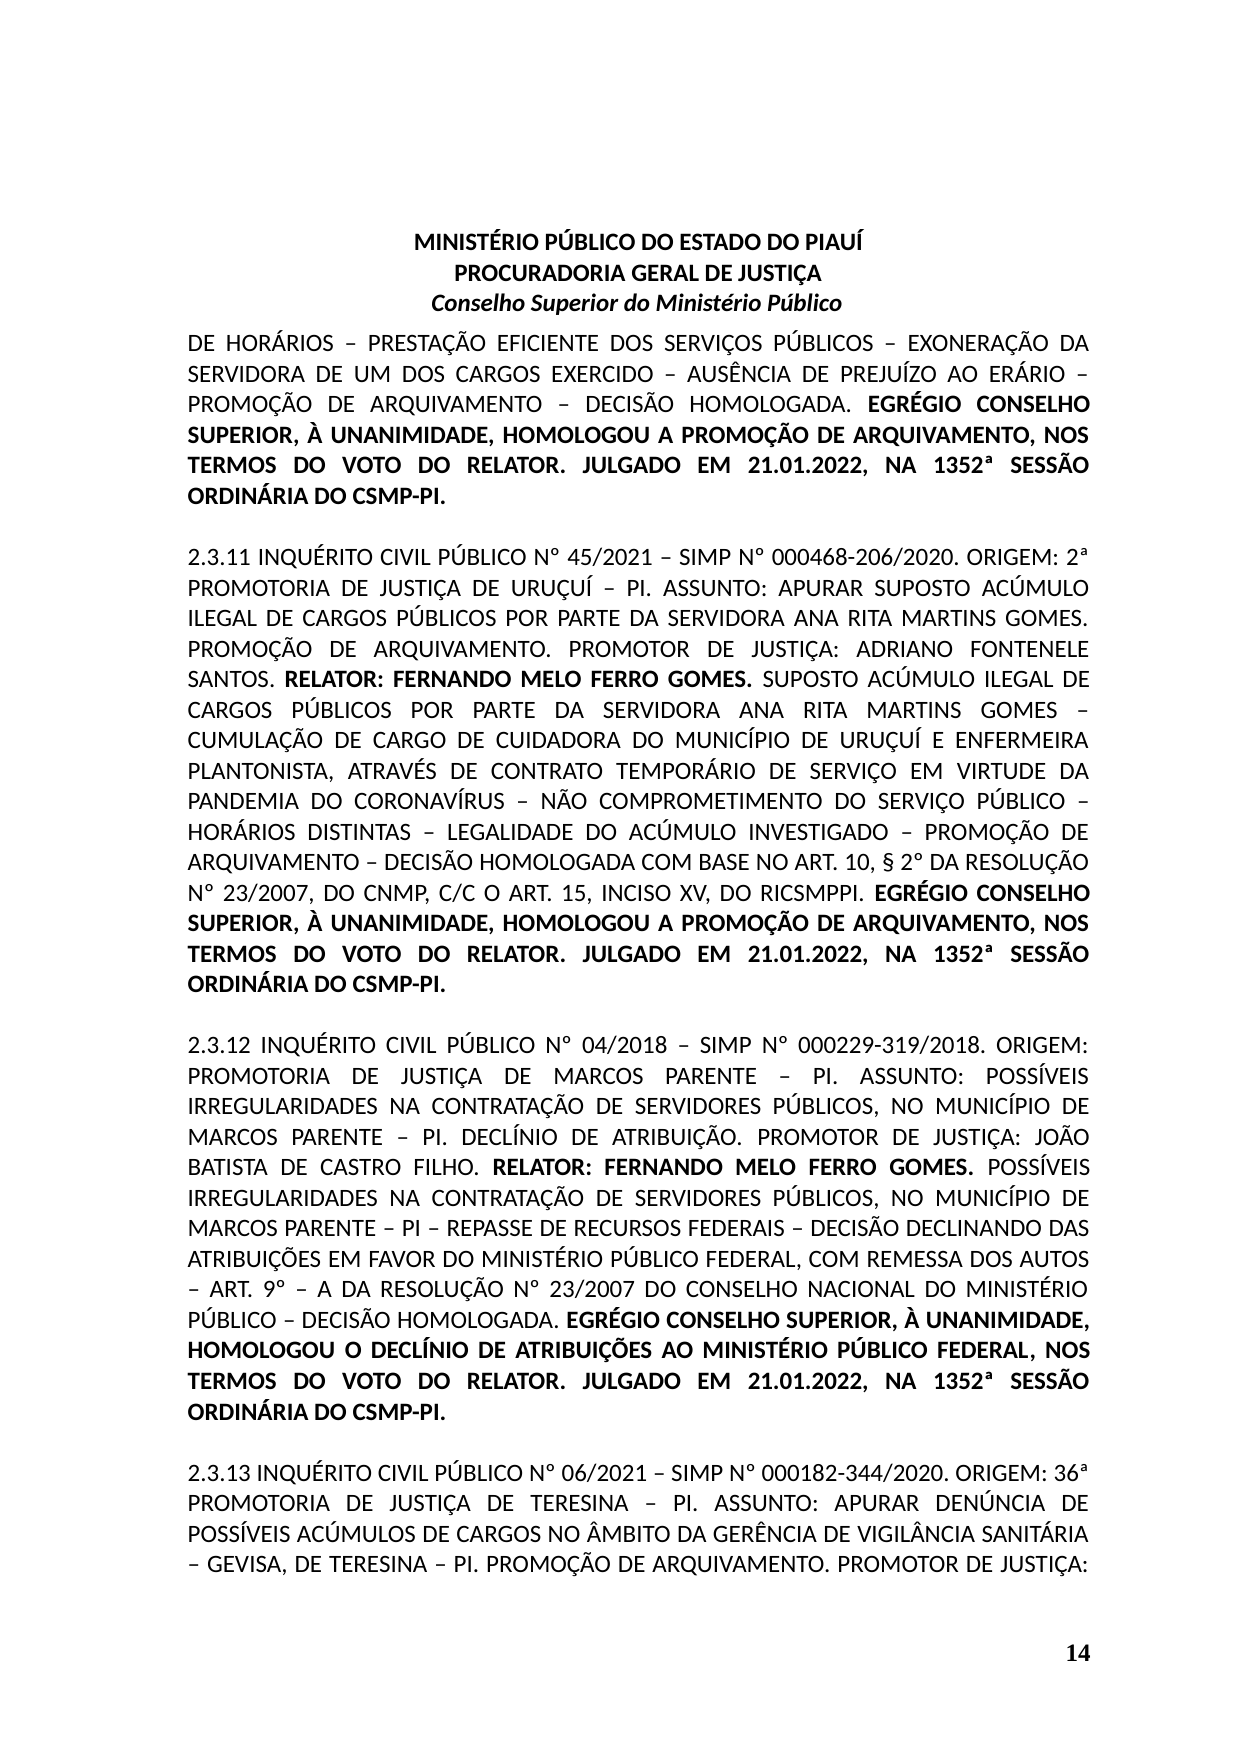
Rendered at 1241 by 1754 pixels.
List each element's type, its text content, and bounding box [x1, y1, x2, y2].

text 2.3.13 INQUÉRITO CIVIL PÚBLICO Nº 06/2021 – SIMP Nº 000182-344/2020. ORIGEM: 36ª PROMOTORIA DE JUSTIÇA DE TERESINA – PI. ASSUNTO: APURAR DENÚNCIA DE POSSÍVEIS ACÚMULOS DE CARGOS NO ÂMBITO DA GERÊNCIA DE VIGILÂNCIA SANITÁRIA – GEVISA, DE TERESINA – PI. PROMOÇÃO DE ARQUIVAMENTO. PROMOTOR DE JUSTIÇA: [187, 1457, 1090, 1579]
text DE HORÁRIOS – PRESTAÇÃO EFICIENTE DOS SERVIÇOS PÚBLICOS – EXONERAÇÃO DA SERVIDORA DE UM DOS CARGOS EXERCIDO – AUSÊNCIA DE PREJUÍZO AO ERÁRIO – PROMOÇÃO DE ARQUIVAMENTO – DECISÃO HOMOLOGADA. EGRÉGIO CONSELHO SUPERIOR, À UNANIMIDADE, HOMOLOGOU A PROMOÇÃO DE ARQUIVAMENTO, NOS TERMOS DO VOTO Do Relator. JULGADO EM 21.01.2022, NA 1352ª SESSÃO ORDINÁRIA DO CSMP-PI. [187, 327, 1090, 511]
text 2.3.11 INQUÉRITO CIVIL PÚBLICO Nº 45/2021 – SIMP Nº 000468-206/2020. ORIGEM: 2ª PROMOTORIA DE JUSTIÇA DE URUÇUÍ – PI. ASSUNTO: APURAR SUPOSTO ACÚMULO ILEGAL DE CARGOS PÚBLICOS POR PARTE DA SERVIDORA ANA RITA MARTINS GOMES. PROMOÇÃO DE ARQUIVAMENTO. PROMOTOR DE JUSTIÇA: ADRIANO FONTENELE SANTOS. RELATOR: FERNANDO MELO FERRO GOMES. SUPOSTO ACÚMULO ILEGAL DE CARGOS PÚBLICOS POR PARTE DA SERVIDORA ANA RITA MARTINS GOMES – CUMULAÇÃO DE CARGO DE CUIDADORA DO MUNICÍPIO DE URUÇUÍ E ENFERMEIRA PLANTONISTA, ATRAVÉS DE CONTRATO TEMPORÁRIO DE SERVIÇO EM VIRTUDE DA PANDEMIA DO CORONAVÍRUS – NÃO COMPROMETIMENTO DO SERVIÇO PÚBLICO – HORÁRIOS DISTINTAS – LEGALIDADE DO ACÚMULO INVESTIGADO – PROMOÇÃO DE ARQUIVAMENTO – DECISÃO HOMOLOGADA COM BASE NO ART. 10, § 2º DA RESOLUÇÃO Nº 23/2007, DO CNMP, C/C O ART. 15, INCISO XV, DO RICSMPPI. EGRÉGIO CONSELHO SUPERIOR, À UNANIMIDADE, HOMOLOGOU A PROMOÇÃO DE ARQUIVAMENTO, NOS TERMOS DO VOTO Do Relator. JULGADO EM 21.01.2022, NA 1352ª SESSÃO ORDINÁRIA DO CSMP-PI. [187, 541, 1090, 999]
text 2.3.12 INQUÉRITO CIVIL PÚBLICO Nº 04/2018 – SIMP Nº 000229-319/2018. ORIGEM: PROMOTORIA DE JUSTIÇA DE MARCOS PARENTE – PI. ASSUNTO: POSSÍVEIS IRREGULARIDADES NA CONTRATAÇÃO DE SERVIDORES PÚBLICOS, NO MUNICÍPIO DE MARCOS PARENTE – PI. DECLÍNIO DE ATRIBUIÇÃO. PROMOTOR DE JUSTIÇA: JOÃO BATISTA DE CASTRO FILHO. RELATOR: FERNANDO MELO FERRO GOMES. POSSÍVEIS IRREGULARIDADES NA CONTRATAÇÃO DE SERVIDORES PÚBLICOS, NO MUNICÍPIO DE MARCOS PARENTE – PI – REPASSE DE RECURSOS FEDERAIS – DECISÃO DECLINANDO DAS ATRIBUIÇÕES EM FAVOR DO MINISTÉRIO PÚBLICO FEDERAL, COM REMESSA DOS AUTOS – ART. 9º – A DA RESOLUÇÃO Nº 23/2007 DO CONSELHO NACIONAL DO MINISTÉRIO PÚBLICO – DECISÃO HOMOLOGADA. EGRÉGIO CONSELHO SUPERIOR, À UNANIMIDADE, HOMOLOGOU O DECLÍNIO DE ATRIBUIÇÕES AO MINISTÉRIO PÚBLICO FEDERAL, NOS TERMOS DO VOTO Do Relator. JULGADO EM 21.01.2022, NA 1352ª SESSÃO ORDINÁRIA DO CSMP-PI. [187, 1029, 1090, 1426]
